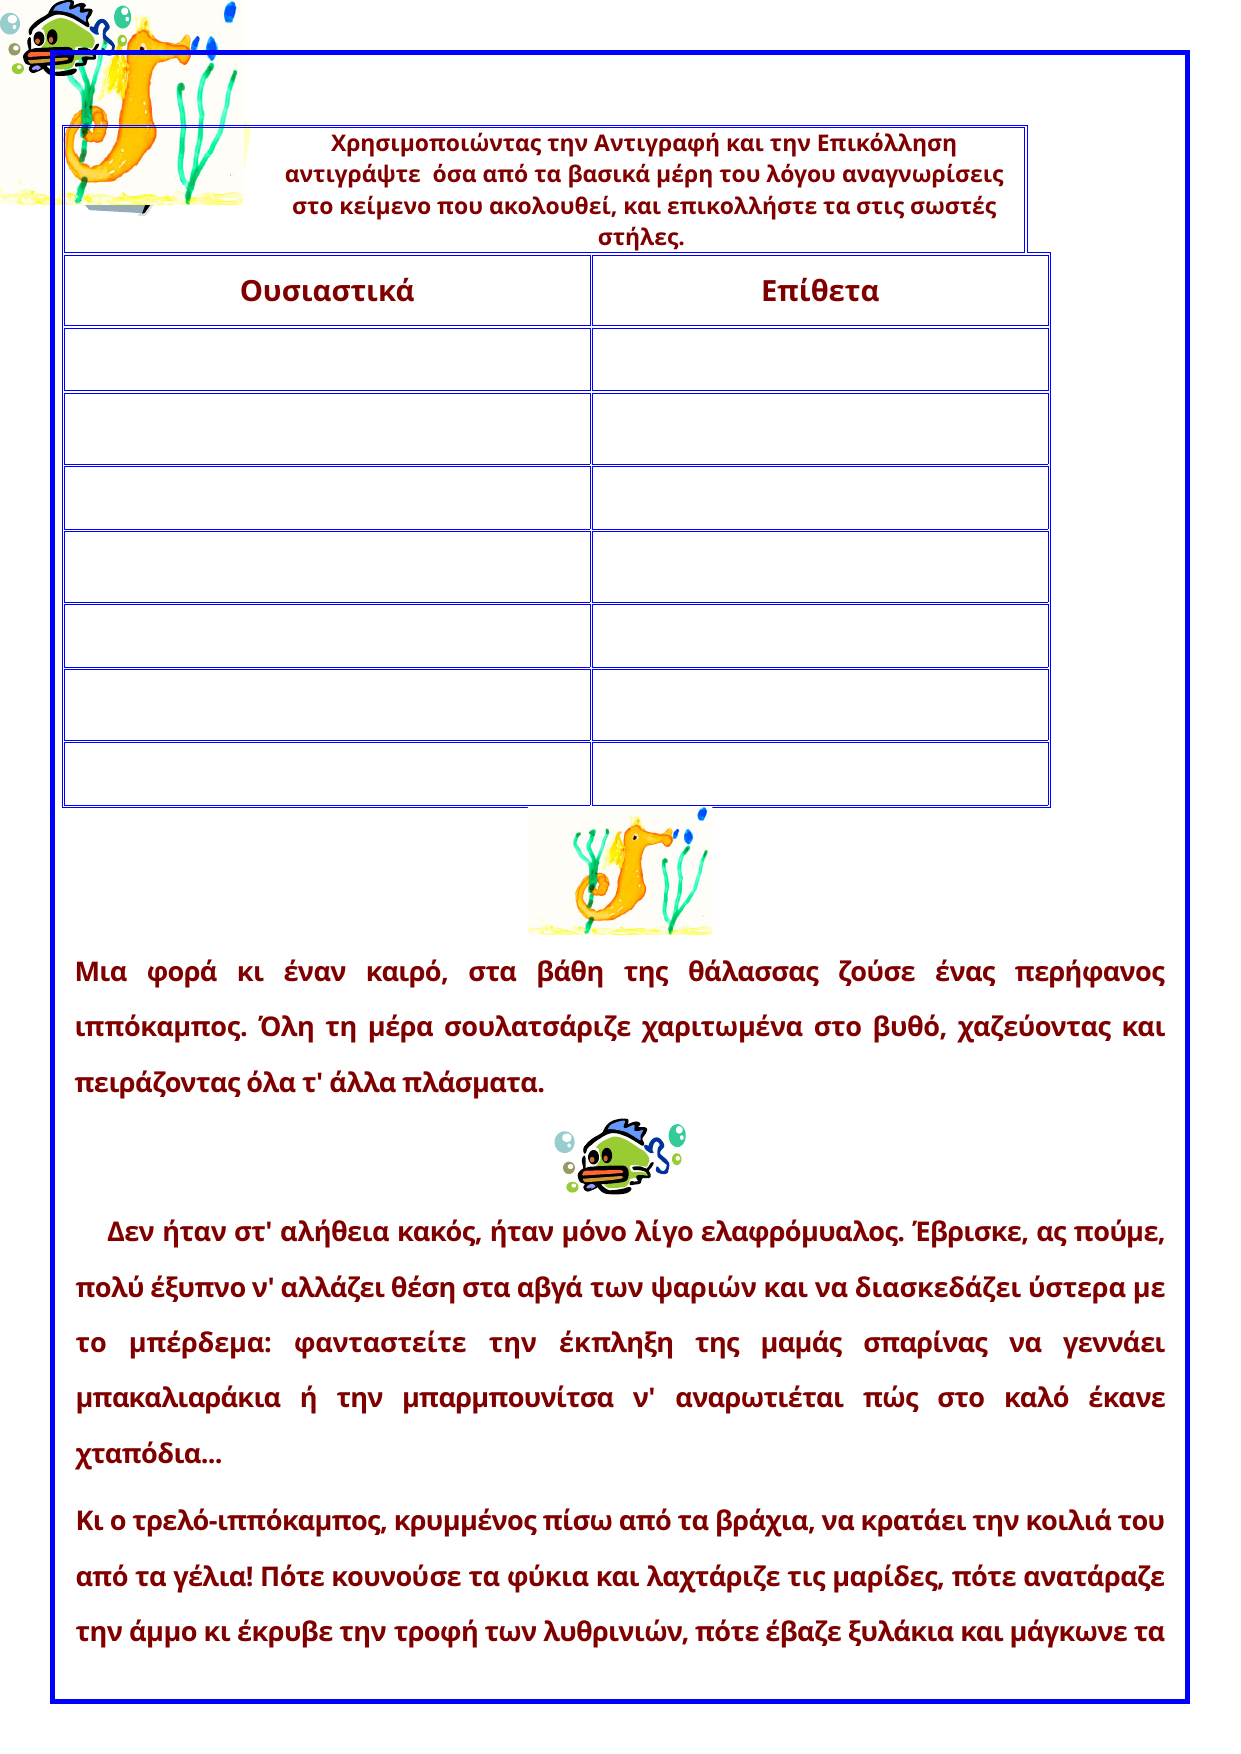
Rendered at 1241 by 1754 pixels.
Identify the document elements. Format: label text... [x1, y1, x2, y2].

table_cell [593, 394, 1048, 463]
table_header Χρησιμοποιώντας την Αντιγραφή και την Επικόλληση αντιγράψτε όσα από τα βασικά μέρη του λόγου αναγνωρίσεις στο κείμενο που ακολουθεί, και επικολλήστε τα στις σωστές στήλες. [65, 128, 1024, 252]
table_cell [593, 743, 1048, 805]
table_cell Ουσιαστικά [65, 256, 590, 325]
table_cell [65, 743, 590, 805]
text Μια φορά κι έναν καιρό, στα βάθη της θάλασσας ζούσε ένας περήφανος ιππόκαμπος. Όλη τη μέρα σουλατσάριζε χαριτωμένα στο βυθό, χαζεύοντας και πειράζοντας όλα τ' άλλα πλάσματα. [74, 819, 1166, 1100]
picture [527, 807, 713, 935]
text Δεν ήταν στ' αλήθεια κακός, ήταν μόνο λίγο ελαφρόμυαλος. Έβρισκε, ας πούμε, πολύ έξυπνο ν' αλλάζει θέση στα αβγά των ψαριών και να διασκεδάζει ύστερα με το μπέρδεμα: φανταστείτε την έκπληξη της μαμάς σπαρίνας να γεννάει μπακαλιαράκια ή την μπαρμπουνίτσα ν' αναρωτιέται πώς στο καλό έκανε χταπόδια... [75, 1131, 1166, 1471]
table_cell [65, 532, 590, 602]
picture [30, 15, 111, 50]
table_header [1028, 125, 1049, 252]
table_cell [593, 532, 1048, 602]
text Κι ο τρελό-ιππόκαμπος, κρυμμένος πίσω από τα βράχια, να κρατάει την κοιλιά του από τα γέλια! Πότε κουνούσε τα φύκια και λαχτάριζε τις μαρίδες, πότε ανατάραζε την άμμο κι έκρυβε την τροφή των λυθρινιών, πότε έβαζε ξυλάκια και μάγκωνε τα [75, 1502, 1166, 1649]
table_cell [593, 467, 1048, 528]
table_cell [593, 605, 1048, 667]
table_cell [65, 605, 590, 667]
picture [63, 126, 244, 205]
table_cell [65, 670, 590, 740]
picture [0, 0, 61, 205]
table_cell [65, 467, 590, 528]
picture [74, 0, 244, 50]
picture [65, 128, 244, 205]
table_cell [65, 329, 590, 390]
table_cell [593, 670, 1048, 740]
table_cell [65, 394, 590, 463]
table_cell Επίθετα [593, 256, 1048, 325]
table_cell [593, 329, 1048, 390]
picture [55, 55, 244, 205]
